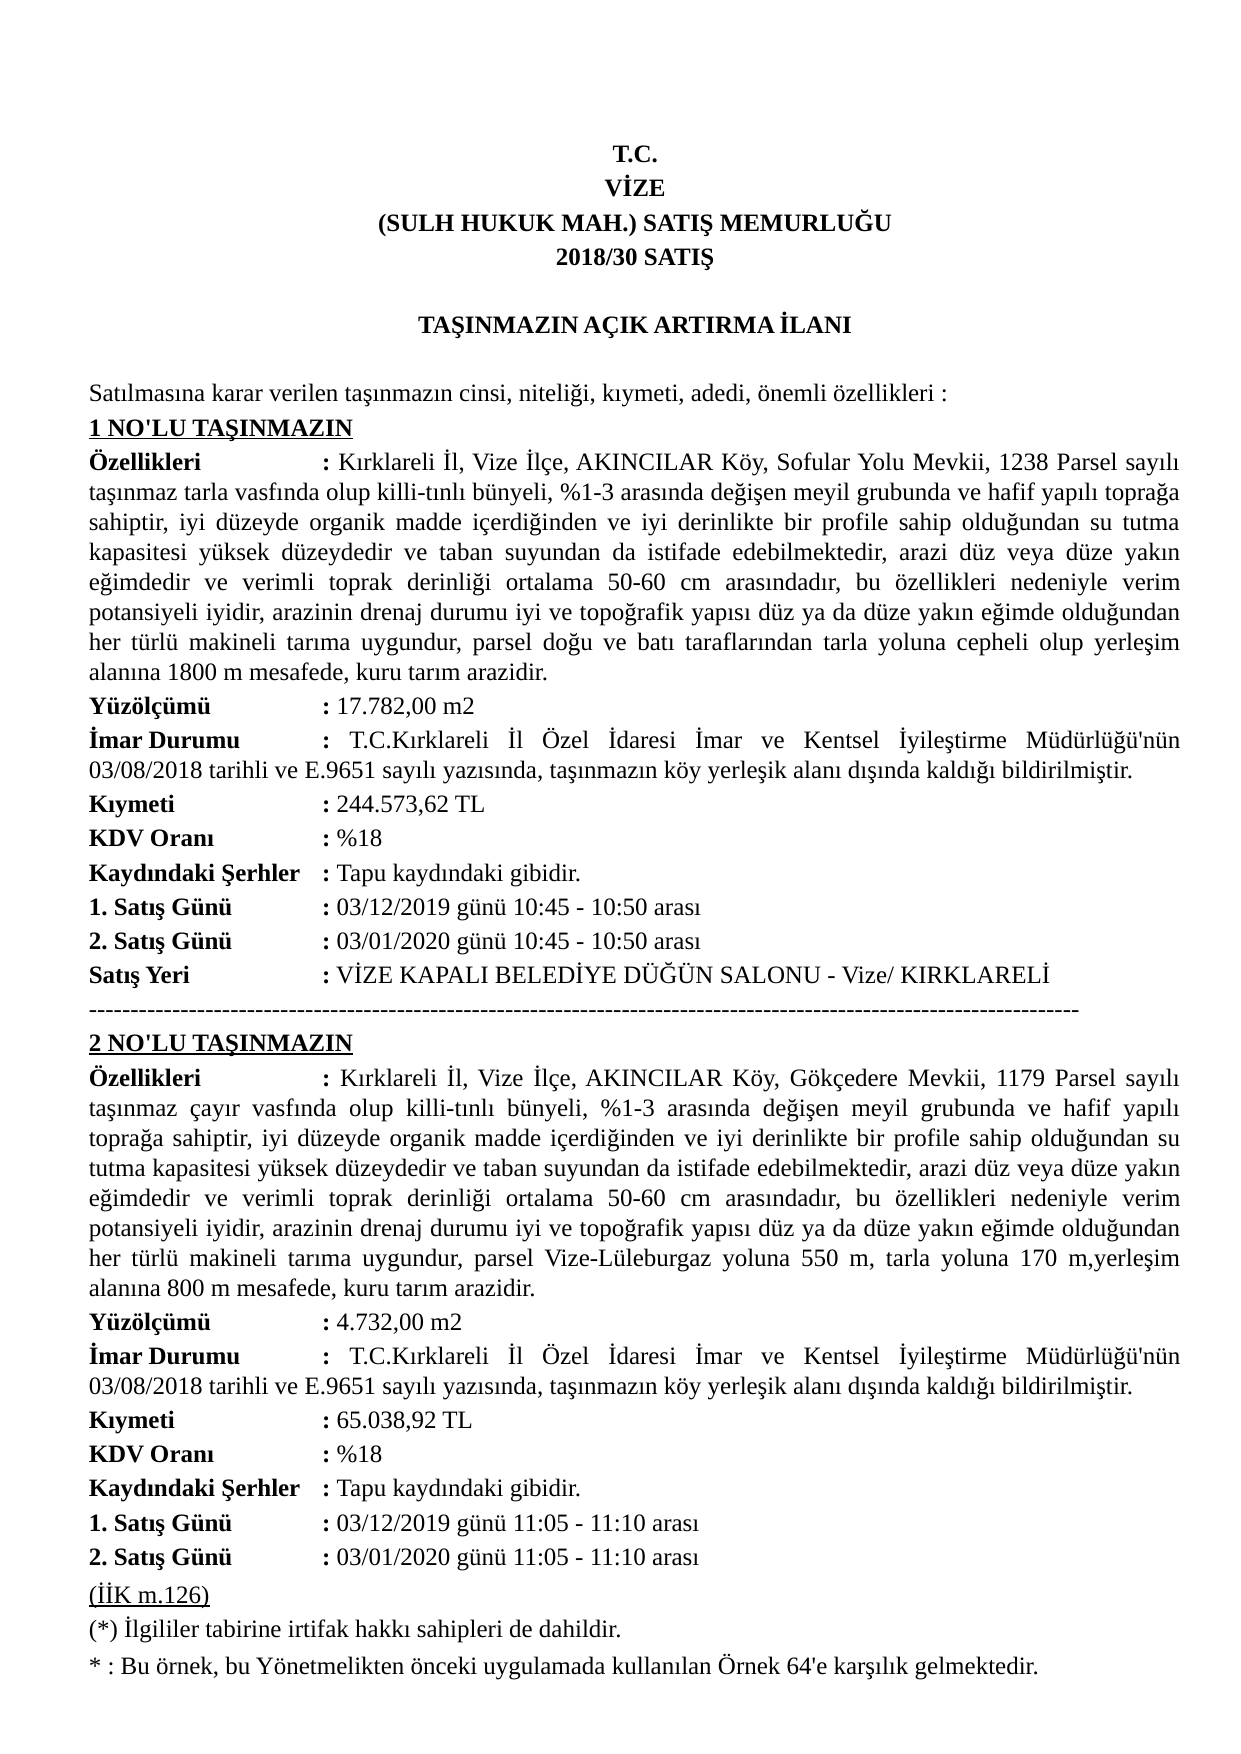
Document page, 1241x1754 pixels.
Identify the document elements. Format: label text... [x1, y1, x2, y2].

text Yüzölçümü : 4.732,00 m2 [88, 1306, 1181, 1336]
text Kaydındaki Şerhler : Tapu kaydındaki gibidir. [88, 857, 1181, 887]
text İmar Durumu : T.C.Kırklareli İl Özel İdaresi İmar ve Kentsel İyileştirme Müdürlüğü'nün 03/08/2018 tarihli ve E.9651 sayılı yazısında, taşınmazın köy yerleşik alanı dışında kaldığı bildirilmiştir. [88, 1340, 1181, 1400]
text 1. Satış Günü : 03/12/2019 günü 10:45 - 10:50 arası [88, 891, 1181, 921]
text 1 NO'LU TAŞINMAZIN [88, 412, 1181, 442]
text Özellikleri : Kırklareli İl, Vize İlçe, AKINCILAR Köy, Sofular Yolu Mevkii, 1238 Parsel sayılı taşınmaz tarla vasfında olup killi-tınlı bünyeli, %1-3 arasında değişen meyil grubunda ve hafif yapılı toprağa sahiptir, iyi düzeyde organik madde içerdiğinden ve iyi derinlikte bir profile sahip olduğundan su tutma kapasitesi yüksek düzeydedir ve taban suyundan da istifade edebilmektedir, arazi düz veya düze yakın eğimdedir ve verimli toprak derinliği ortalama 50-60 cm arasındadır, bu özellikleri nedeniyle verim potansiyeli iyidir, arazinin drenaj durumu iyi ve topoğrafik yapısı düz ya da düze yakın eğimde olduğundan her türlü makineli tarıma uygundur, parsel doğu ve batı taraflarından tarla yoluna cepheli olup yerleşim alanına 1800 m mesafede, kuru tarım arazidir. [88, 446, 1181, 686]
text (SULH HUKUK MAH.) SATIŞ MEMURLUĞU [88, 207, 1181, 237]
text 2. Satış Günü : 03/01/2020 günü 11:05 - 11:10 arası [88, 1541, 1181, 1571]
text Kaydındaki Şerhler : Tapu kaydındaki gibidir. [88, 1473, 1181, 1503]
text Satılmasına karar verilen taşınmazın cinsi, niteliği, kıymeti, adedi, önemli özellikleri : [88, 378, 1181, 408]
text TAŞINMAZIN AÇIK ARTIRMA İLANI [88, 309, 1181, 339]
text Satış Yeri : VİZE KAPALI BELEDİYE DÜĞÜN SALONU - Vize/ KIRKLARELİ [88, 959, 1181, 989]
text 2 NO'LU TAŞINMAZIN [88, 1028, 1181, 1058]
text T.C. [88, 139, 1181, 169]
text VİZE [88, 173, 1181, 203]
text 2018/30 SATIŞ [88, 241, 1181, 271]
text ----------------------------------------------------------------------------------------------------------------------- [88, 994, 1181, 1024]
text Kıymeti : 244.573,62 TL [88, 789, 1181, 819]
text İmar Durumu : T.C.Kırklareli İl Özel İdaresi İmar ve Kentsel İyileştirme Müdürlüğü'nün 03/08/2018 tarihli ve E.9651 sayılı yazısında, taşınmazın köy yerleşik alanı dışında kaldığı bildirilmiştir. [88, 724, 1181, 784]
text KDV Oranı : %18 [88, 823, 1181, 853]
text Kıymeti : 65.038,92 TL [88, 1404, 1181, 1434]
text Yüzölçümü : 17.782,00 m2 [88, 690, 1181, 720]
text Özellikleri : Kırklareli İl, Vize İlçe, AKINCILAR Köy, Gökçedere Mevkii, 1179 Parsel sayılı taşınmaz çayır vasfında olup killi-tınlı bünyeli, %1-3 arasında değişen meyil grubunda ve hafif yapılı toprağa sahiptir, iyi düzeyde organik madde içerdiğinden ve iyi derinlikte bir profile sahip olduğundan su tutma kapasitesi yüksek düzeydedir ve taban suyundan da istifade edebilmektedir, arazi düz veya düze yakın eğimdedir ve verimli toprak derinliği ortalama 50-60 cm arasındadır, bu özellikleri nedeniyle verim potansiyeli iyidir, arazinin drenaj durumu iyi ve topoğrafik yapısı düz ya da düze yakın eğimde olduğundan her türlü makineli tarıma uygundur, parsel Vize-Lüleburgaz yoluna 550 m, tarla yoluna 170 m,yerleşim alanına 800 m mesafede, kuru tarım arazidir. [88, 1062, 1181, 1302]
text 2. Satış Günü : 03/01/2020 günü 10:45 - 10:50 arası [88, 925, 1181, 955]
text 1. Satış Günü : 03/12/2019 günü 11:05 - 11:10 arası [88, 1507, 1181, 1537]
text KDV Oranı : %18 [88, 1439, 1181, 1469]
